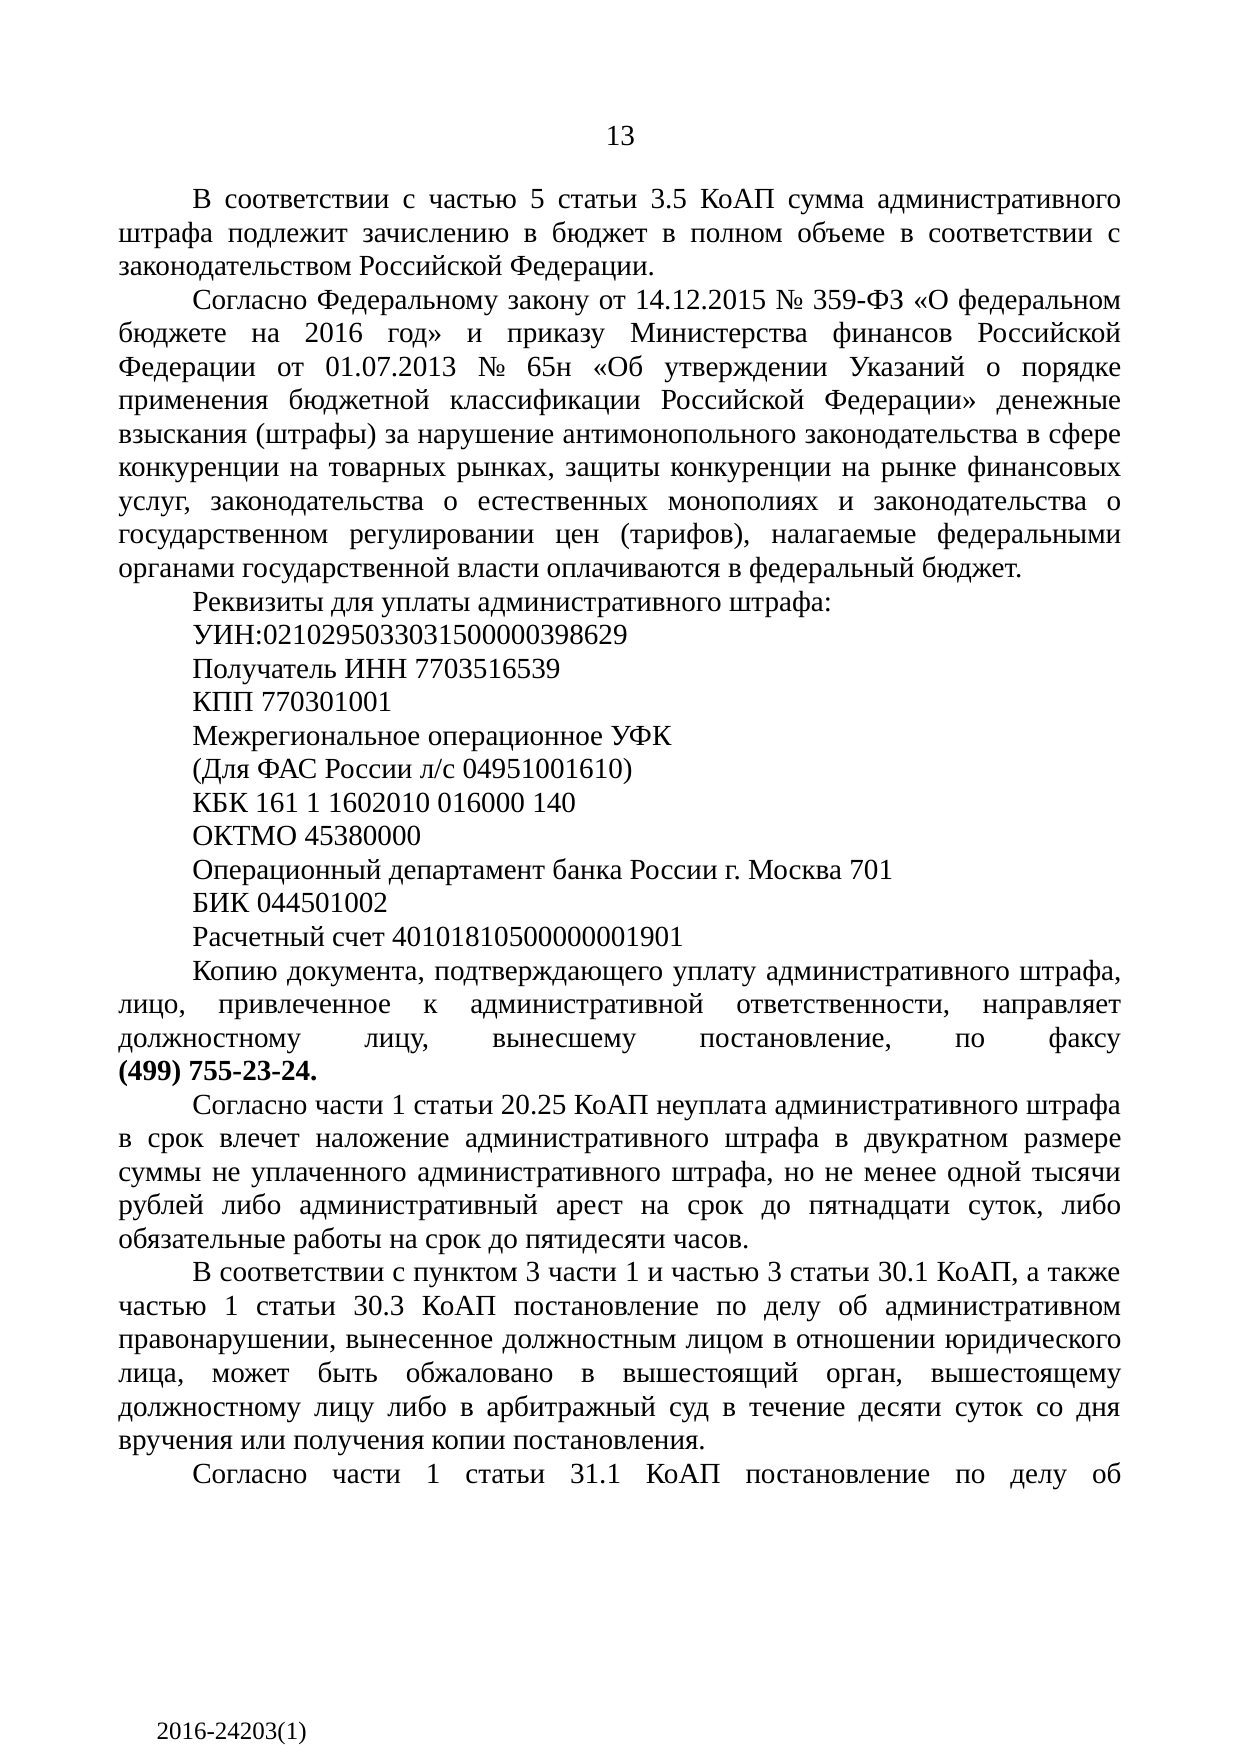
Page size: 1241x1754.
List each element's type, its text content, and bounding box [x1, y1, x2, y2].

text КБК 161 1 1602010 016000 140 [118, 785, 1122, 818]
text КПП 770301001 [118, 684, 1122, 718]
text (Для ФАС России л/с 04951001610) [118, 751, 1122, 785]
text БИК 044501002 [118, 886, 1122, 919]
text Межрегиональное операционное УФК [118, 718, 1122, 751]
text Реквизиты для уплаты административного штрафа: [118, 584, 1122, 617]
text Согласно части 1 статьи 31.1 КоАП постановление по делу об [118, 1456, 1122, 1489]
text Получатель ИНН 7703516539 [118, 651, 1122, 684]
text Согласно Федеральному закону от 14.12.2015 № 359-ФЗ «О федеральном бюджете на 2016 год» и приказу Министерства финансов Российской Федерации от 01.07.2013 № 65н «Об утверждении Указаний о порядке применения бюджетной классификации Российской Федерации» денежные взыскания (штрафы) за нарушение антимонопольного законодательства в сфере конкуренции на товарных рынках, защиты конкуренции на рынке финансовых услуг, законодательства о естественных монополиях и законодательства о государственном регулировании цен (тарифов), налагаемые федеральными органами государственной власти оплачиваются в федеральный бюджет. [118, 282, 1122, 584]
text ОКТМО 45380000 [118, 818, 1122, 852]
text Согласно части 1 статьи 20.25 КоАП неуплата административного штрафа в срок влечет наложение административного штрафа в двукратном размере суммы не уплаченного административного штрафа, но не менее одной тысячи рублей либо административный арест на срок до пятнадцати суток, либо обязательные работы на срок до пятидесяти часов. [118, 1087, 1122, 1254]
text УИН:0210295033031500000398629 [118, 617, 1122, 651]
text В соответствии с пунктом 3 части 1 и частью 3 статьи 30.1 КоАП, а также частью 1 статьи 30.3 КоАП постановление по делу об административном правонарушении, вынесенное должностным лицом в отношении юридического лица, может быть обжаловано в вышестоящий орган, вышестоящему должностному лицу либо в арбитражный суд в течение десяти суток со дня вручения или получения копии постановления. [118, 1254, 1122, 1456]
text Операционный департамент банка России г. Москва 701 [118, 852, 1122, 886]
text Расчетный счет 40101810500000001901 [118, 919, 1122, 953]
text Копию документа, подтверждающего уплату административного штрафа, лицо, привлеченное к административной ответственности, направляет должностному лицу, вынесшему постановление, по факсу (499) 755-23-24. [118, 953, 1122, 1087]
text В соответствии с частью 5 статьи 3.5 КоАП сумма административного штрафа подлежит зачислению в бюджет в полном объеме в соответствии с законодательством Российской Федерации. [118, 181, 1122, 282]
